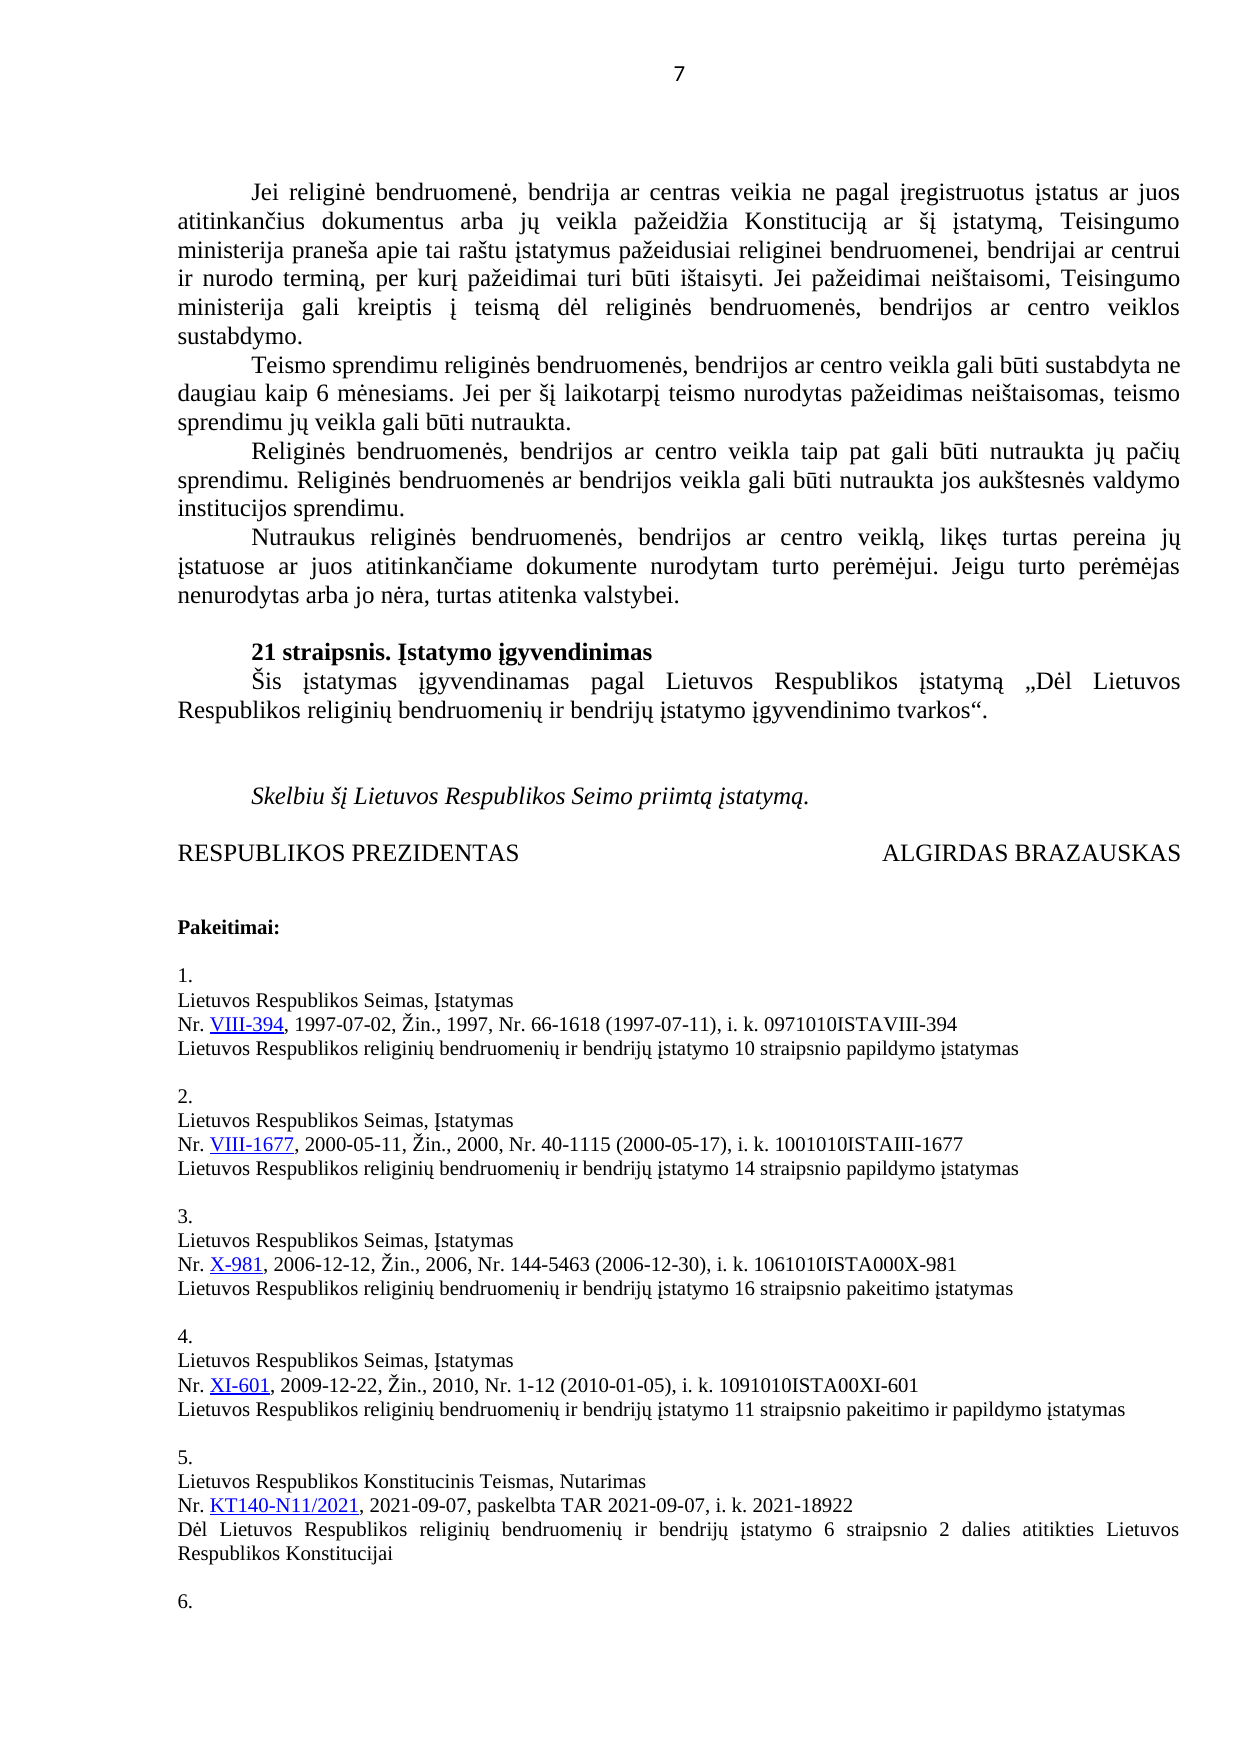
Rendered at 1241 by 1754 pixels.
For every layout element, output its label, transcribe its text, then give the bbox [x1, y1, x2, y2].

text Nr. KT140-N11/2021, 2021-09-07, paskelbta TAR 2021-09-07, i. k. 2021-18922 [177, 1493, 1181, 1517]
text Lietuvos Respublikos Konstitucinis Teismas, Nutarimas [177, 1469, 1181, 1493]
text Nr. X-981, 2006-12-12, Žin., 2006, Nr. 144-5463 (2006-12-30), i. k. 1061010ISTA000X-981 [177, 1252, 1181, 1276]
text Jei religinė bendruomenė, bendrija ar centras veikia ne pagal įregistruotus įstatus ar juos atitinkančius dokumentus arba jų veikla pažeidžia Konstituciją ar šį įstatymą, Teisingumo ministerija praneša apie tai raštu įstatymus pažeidusiai religinei bendruomenei, bendrijai ar centrui ir nurodo terminą, per kurį pažeidimai turi būti ištaisyti. Jei pažeidimai neištaisomi, Teisingumo ministerija gali kreiptis į teismą dėl religinės bendruomenės, bendrijos ar centro veiklos sustabdymo. [177, 177, 1181, 350]
text 1. [177, 963, 1181, 987]
text RESPUBLIKOS PREZIDENTAS ALGIRDAS BRAZAUSKAS [177, 838, 1181, 867]
text Nr. VIII-1677, 2000-05-11, Žin., 2000, Nr. 40-1115 (2000-05-17), i. k. 1001010ISTAIII-1677 [177, 1132, 1181, 1156]
text Lietuvos Respublikos Seimas, Įstatymas [177, 987, 1181, 1012]
text Lietuvos Respublikos Seimas, Įstatymas [177, 1348, 1181, 1372]
text 21 straipsnis. Įstatymo įgyvendinimas [177, 637, 1181, 666]
text 3. [177, 1204, 1181, 1228]
text Teismo sprendimu religinės bendruomenės, bendrijos ar centro veikla gali būti sustabdyta ne daugiau kaip 6 mėnesiams. Jei per šį laikotarpį teismo nurodytas pažeidimas neištaisomas, teismo sprendimu jų veikla gali būti nutraukta. [177, 350, 1181, 436]
text Šis įstatymas įgyvendinamas pagal Lietuvos Respublikos įstatymą „Dėl Lietuvos Respublikos religinių bendruomenių ir bendrijų įstatymo įgyvendinimo tvarkos“. [177, 666, 1181, 723]
text Nutraukus religinės bendruomenės, bendrijos ar centro veiklą, likęs turtas pereina jų įstatuose ar juos atitinkančiame dokumente nurodytam turto perėmėjui. Jeigu turto perėmėjas nenurodytas arba jo nėra, turtas atitenka valstybei. [177, 522, 1181, 608]
text 6. [177, 1589, 1181, 1613]
text Lietuvos Respublikos Seimas, Įstatymas [177, 1228, 1181, 1252]
text Skelbiu šį Lietuvos Respublikos Seimo priimtą įstatymą. [177, 781, 1181, 810]
text Lietuvos Respublikos religinių bendruomenių ir bendrijų įstatymo 16 straipsnio pakeitimo įstatymas [177, 1276, 1181, 1300]
text 2. [177, 1084, 1181, 1108]
text Lietuvos Respublikos religinių bendruomenių ir bendrijų įstatymo 10 straipsnio papildymo įstatymas [177, 1036, 1181, 1060]
text Pakeitimai: [177, 915, 1181, 939]
text 5. [177, 1445, 1181, 1469]
text 4. [177, 1324, 1181, 1348]
text Religinės bendruomenės, bendrijos ar centro veikla taip pat gali būti nutraukta jų pačių sprendimu. Religinės bendruomenės ar bendrijos veikla gali būti nutraukta jos aukštesnės valdymo institucijos sprendimu. [177, 436, 1181, 522]
text Dėl Lietuvos Respublikos religinių bendruomenių ir bendrijų įstatymo 6 straipsnio 2 dalies atitikties Lietuvos Respublikos Konstitucijai [177, 1517, 1181, 1565]
text Nr. VIII-394, 1997-07-02, Žin., 1997, Nr. 66-1618 (1997-07-11), i. k. 0971010ISTAVIII-394 [177, 1012, 1181, 1036]
text Nr. XI-601, 2009-12-22, Žin., 2010, Nr. 1-12 (2010-01-05), i. k. 1091010ISTA00XI-601 [177, 1372, 1181, 1397]
text Lietuvos Respublikos religinių bendruomenių ir bendrijų įstatymo 11 straipsnio pakeitimo ir papildymo įstatymas [177, 1397, 1181, 1421]
text Lietuvos Respublikos religinių bendruomenių ir bendrijų įstatymo 14 straipsnio papildymo įstatymas [177, 1156, 1181, 1180]
text Lietuvos Respublikos Seimas, Įstatymas [177, 1108, 1181, 1132]
